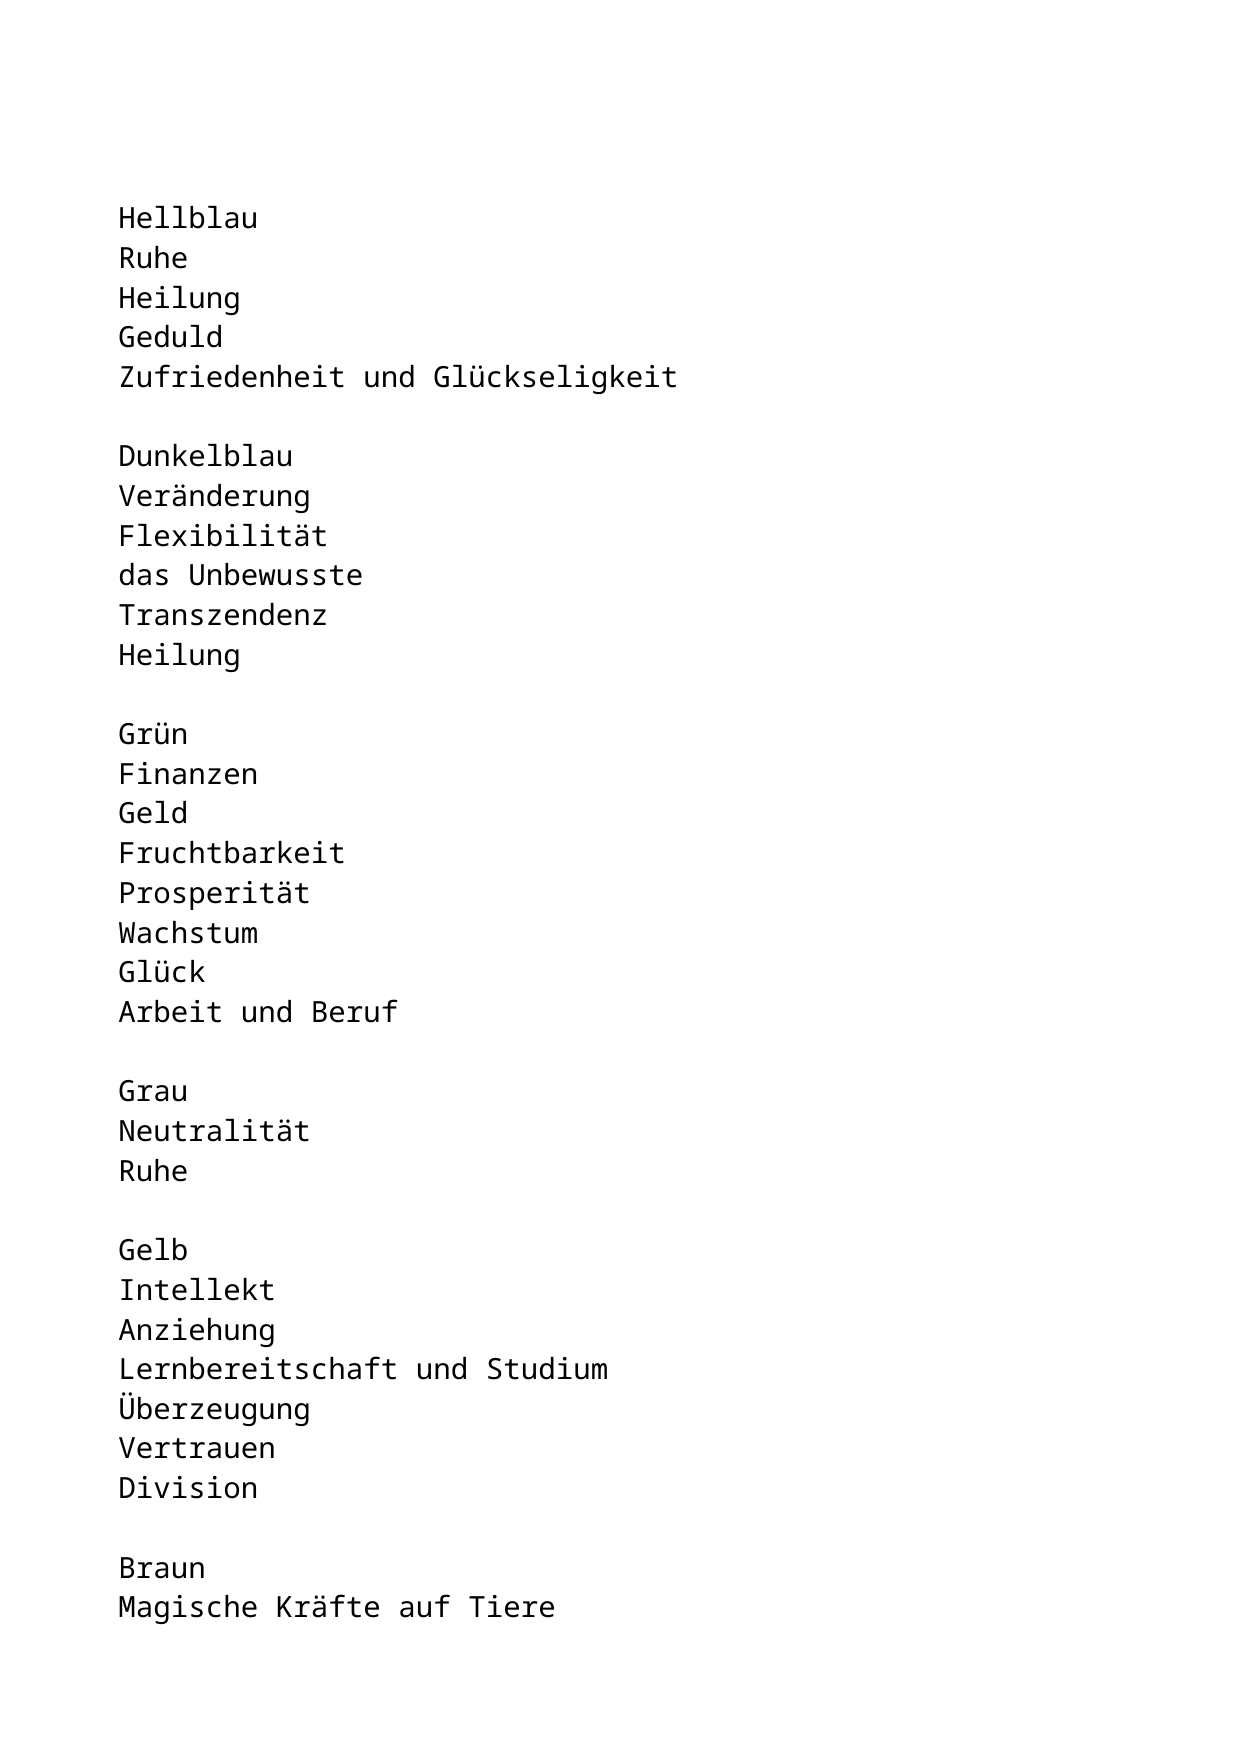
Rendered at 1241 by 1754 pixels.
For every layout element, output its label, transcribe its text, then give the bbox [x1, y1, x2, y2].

text Transzendenz [118, 594, 1122, 634]
text Division [118, 1467, 1122, 1507]
text Anziehung [118, 1309, 1122, 1348]
text Vertrauen [118, 1428, 1122, 1467]
text Heilung [118, 277, 1122, 317]
text Finanzen [118, 753, 1122, 793]
text Ruhe [118, 237, 1122, 277]
text Dunkelblau [118, 436, 1122, 475]
text Grün [118, 713, 1122, 753]
text Prosperität [118, 872, 1122, 912]
text Geld [118, 793, 1122, 832]
text Flexibilität [118, 515, 1122, 555]
text Fruchtbarkeit [118, 832, 1122, 872]
text Arbeit und Beruf [118, 991, 1122, 1031]
text Hellblau [118, 197, 1122, 237]
text Intellekt [118, 1269, 1122, 1309]
text Glück [118, 952, 1122, 991]
text Braun [118, 1547, 1122, 1587]
text Ruhe [118, 1150, 1122, 1190]
text das Unbewusste [118, 555, 1122, 594]
text Neutralität [118, 1110, 1122, 1150]
text Lernbereitschaft und Studium [118, 1348, 1122, 1388]
text Zufriedenheit und Glückseligkeit [118, 356, 1122, 396]
text Wachstum [118, 912, 1122, 952]
text Gelb [118, 1229, 1122, 1269]
text Geduld [118, 317, 1122, 356]
text Heilung [118, 634, 1122, 674]
text Veränderung [118, 475, 1122, 515]
text Grau [118, 1071, 1122, 1110]
text Überzeugung [118, 1388, 1122, 1428]
text Magische Kräfte auf Tiere [118, 1587, 1122, 1626]
